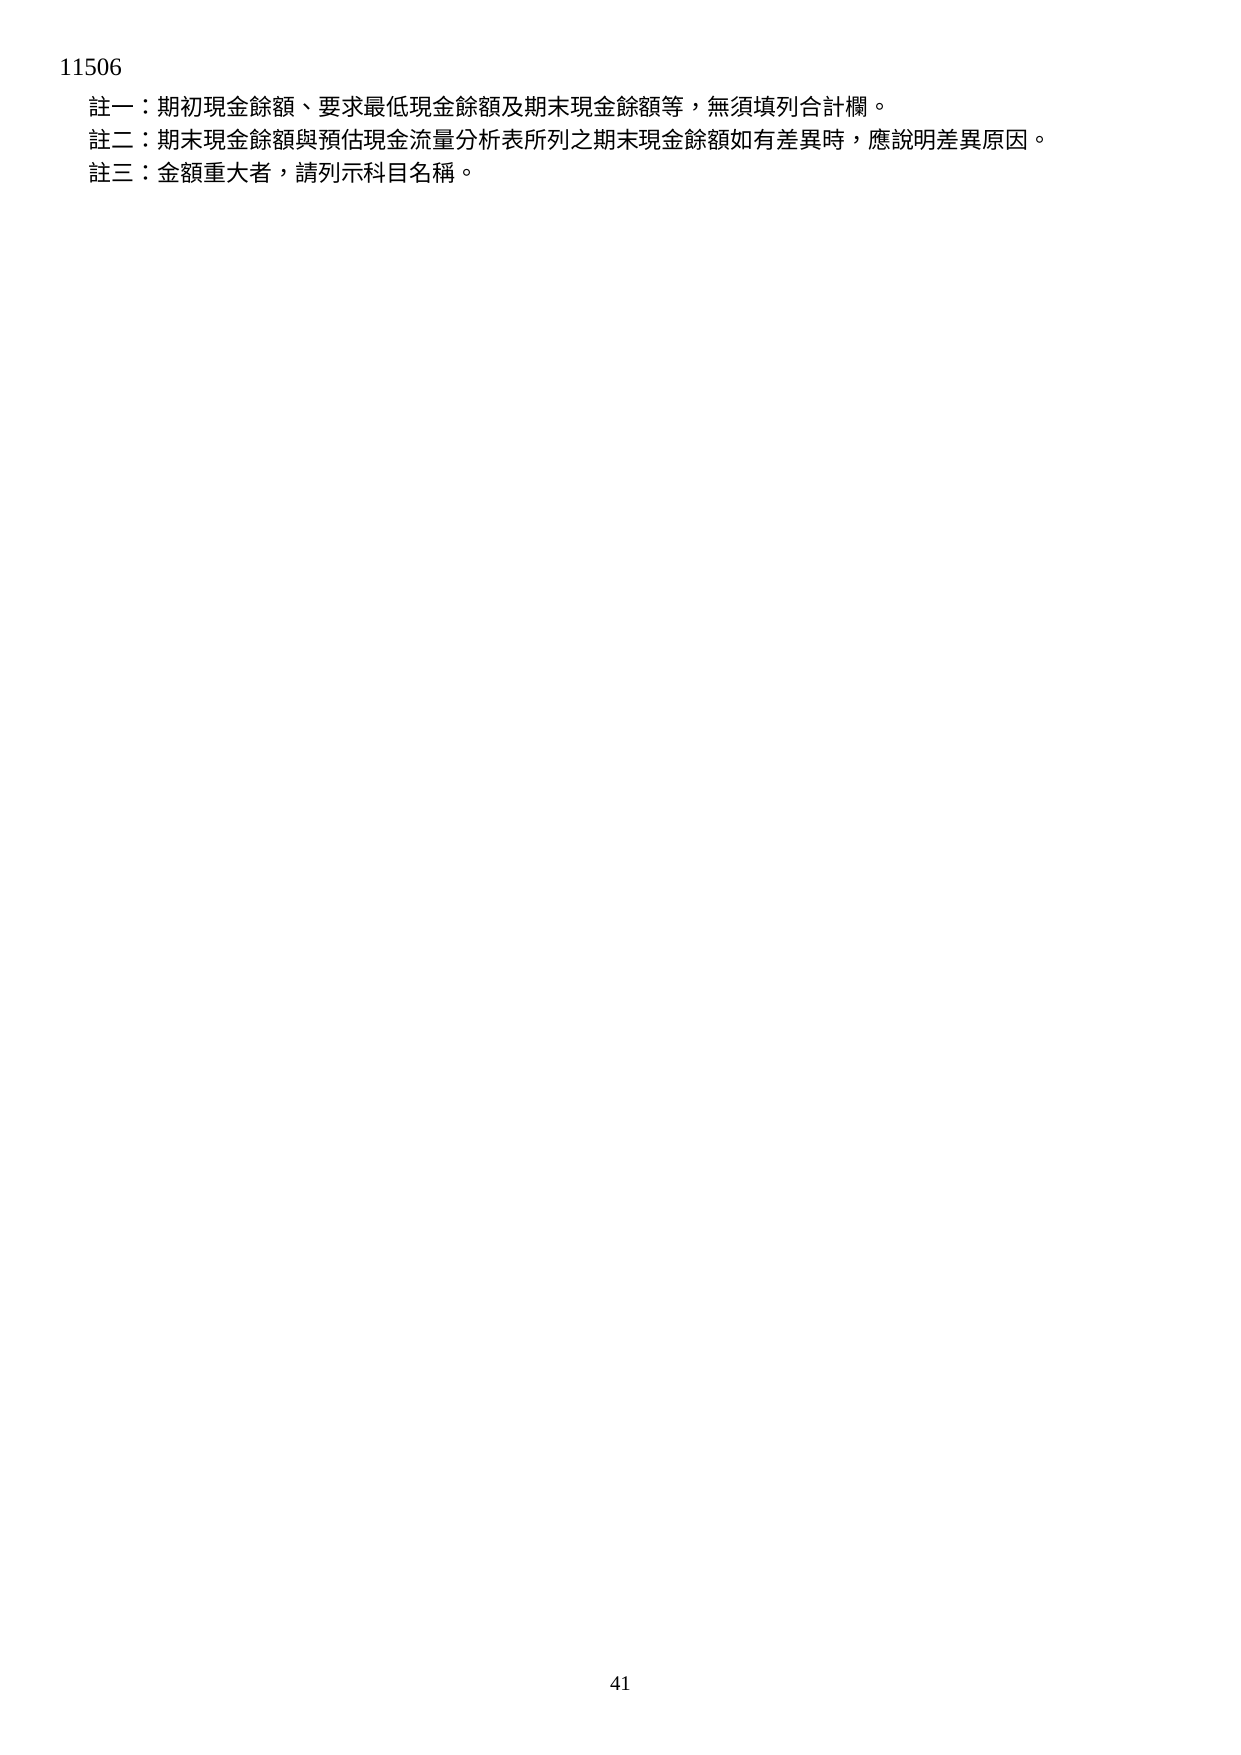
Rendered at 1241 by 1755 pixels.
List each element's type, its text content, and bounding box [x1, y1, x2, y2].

text 註二：期末現金餘額與預估現金流量分析表所列之期末現金餘額如有差異時，應說明差異原因。 [89, 122, 1181, 155]
text 註三：金額重大者，請列示科目名稱。 [89, 155, 1181, 188]
text 註一：期初現金餘額、要求最低現金餘額及期末現金餘額等，無須填列合計欄。 [89, 88, 1181, 122]
